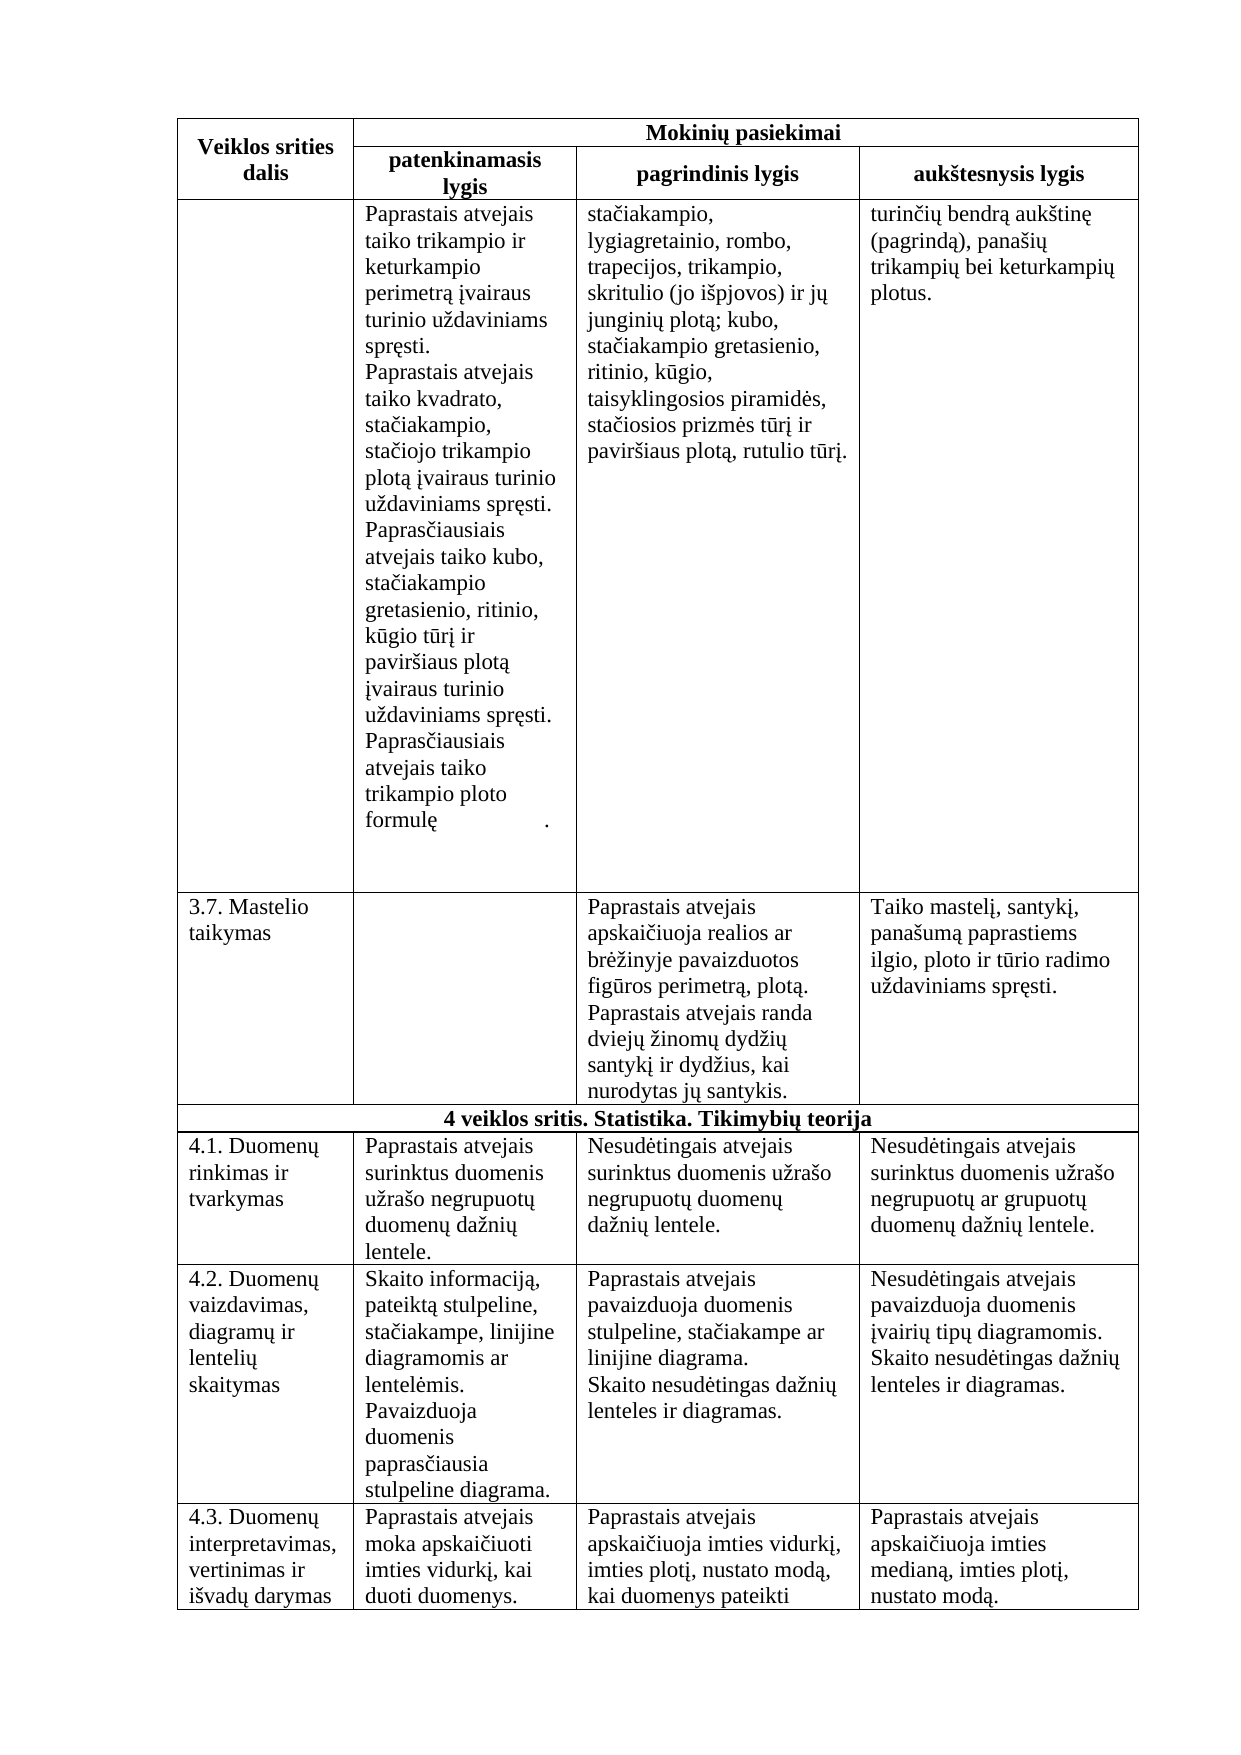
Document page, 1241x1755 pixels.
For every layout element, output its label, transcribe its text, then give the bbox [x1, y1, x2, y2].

table_cell stačiakampio, lygiagretainio, rombo, trapecijos, trikampio, skritulio (jo išpjovos) ir jų junginių plotą; kubo, stačiakampio gretasienio, ritinio, kūgio, taisyklingosios piramidės, stačiosios prizmės tūrį ir paviršiaus plotą, rutulio tūrį. [577, 200, 859, 892]
table_cell 4 veiklos sritis. Statistika. Tikimybių teorija [178, 1105, 1138, 1131]
table_cell 4.2. Duomenų vaizdavimas, diagramų ir lentelių skaitymas [178, 1265, 353, 1502]
table_cell Paprastais atvejais moka apskaičiuoti imties vidurkį, kai duoti duomenys. [354, 1504, 576, 1609]
table_cell Paprastais atvejais apskaičiuoja imties medianą, imties plotį, nustato modą. [860, 1504, 1138, 1609]
table_cell Paprastais atvejais apskaičiuoja realios ar brėžinyje pavaizduotos figūros perimetrą, plotą. Paprastais atvejais randa dviejų žinomų dydžių santykį ir dydžius, kai nurodytas jų santykis. [577, 893, 859, 1104]
table_header Veiklos srities dalis [178, 119, 353, 199]
table_cell turinčių bendrą aukštinę (pagrindą), panašių trikampių bei keturkampių plotus. [860, 200, 1138, 892]
table_cell Paprastais atvejais apskaičiuoja imties vidurkį, imties plotį, nustato modą, kai duomenys pateikti [577, 1504, 859, 1609]
table_cell Taiko trikampio ir keturkampio kampų sumą paprasčiausiems uždaviniams spręsti. Paprastais atvejais taiko trikampio ir keturkampio perimetrą įvairaus turinio uždaviniams spręsti. Paprastais atvejais taiko kvadrato, stačiakampio, stačiojo trikampio plotą įvairaus turinio uždaviniams spręsti. Paprasčiausiais atvejais taiko kubo, stačiakampio gretasienio, ritinio, kūgio tūrį ir paviršiaus plotą įvairaus turinio uždaviniams spręsti. Paprasčiausiais atvejais taiko trikampio ploto formulę S=1/2*a*h(a). [354, 200, 576, 892]
table_cell Nesudėtingais atvejais pavaizduoja duomenis įvairių tipų diagramomis. Skaito nesudėtingas dažnių lenteles ir diagramas. [860, 1265, 1138, 1502]
table_header Mokinių pasiekimai [354, 119, 1138, 146]
table_cell 4.1. Duomenų rinkimas ir tvarkymas [178, 1133, 353, 1264]
table_cell [178, 200, 353, 892]
table_cell 4.3. Duomenų interpretavimas, vertinimas ir išvadų darymas [178, 1504, 353, 1609]
table_cell 3.7. Mastelio taikymas [178, 893, 353, 1104]
table_cell Taiko mastelį, santykį, panašumą paprastiems ilgio, ploto ir tūrio radimo uždaviniams spręsti. [860, 893, 1138, 1104]
table_cell Nesudėtingais atvejais surinktus duomenis užrašo negrupuotų duomenų dažnių lentele. [577, 1133, 859, 1264]
table_cell patenkinamasis lygis [354, 147, 576, 199]
table_cell Paprastais atvejais pavaizduoja duomenis stulpeline, stačiakampe ar linijine diagrama. Skaito nesudėtingas dažnių lenteles ir diagramas. [577, 1265, 859, 1502]
table_cell Skaito informaciją, pateiktą stulpeline, stačiakampe, linijine diagramomis ar lentelėmis. Pavaizduoja duomenis paprasčiausia stulpeline diagrama. [354, 1265, 576, 1502]
table_cell Paprastais atvejais surinktus duomenis užrašo negrupuotų duomenų dažnių lentele. [354, 1133, 576, 1264]
table_cell [354, 893, 576, 1104]
table_cell Nesudėtingais atvejais surinktus duomenis užrašo negrupuotų ar grupuotų duomenų dažnių lentele. [860, 1133, 1138, 1264]
table_cell aukštesnysis lygis [860, 147, 1138, 199]
table_cell pagrindinis lygis [577, 147, 859, 199]
